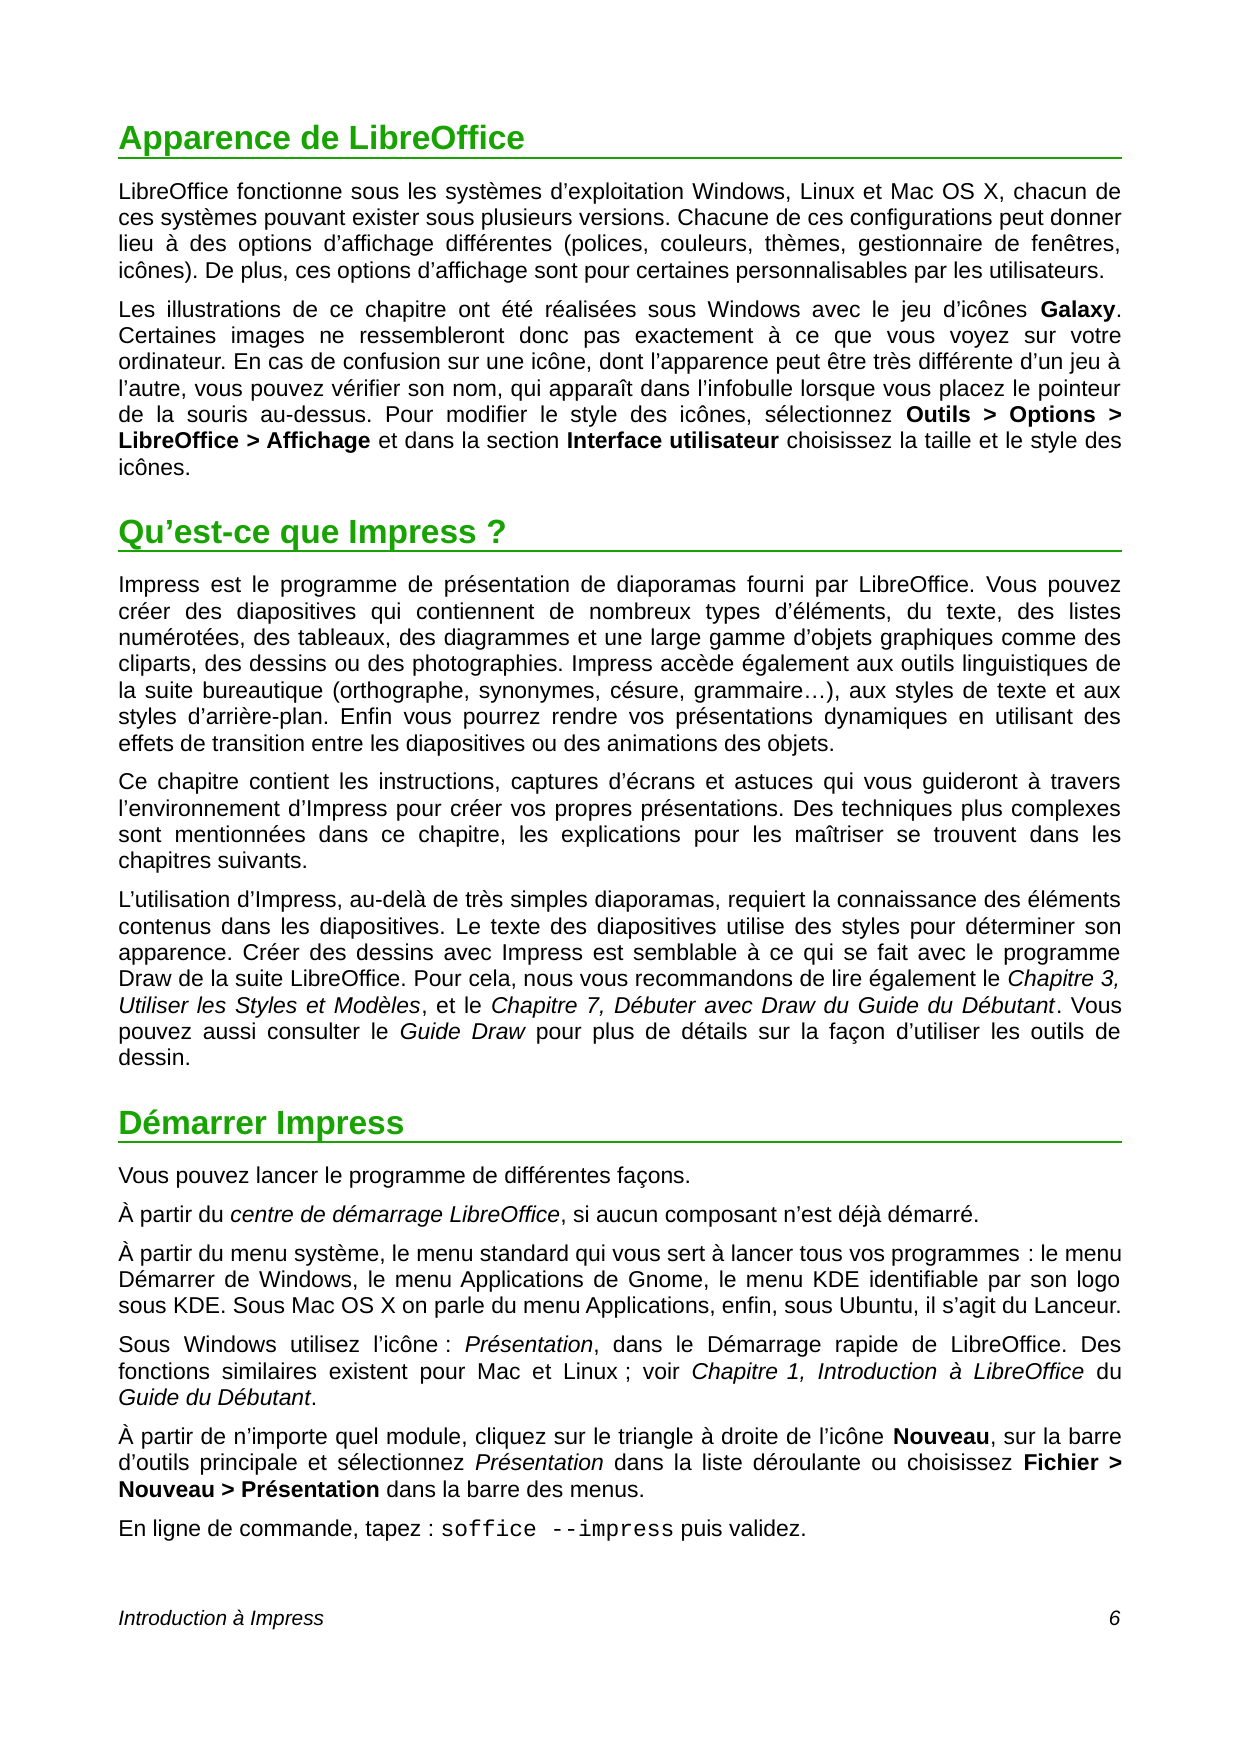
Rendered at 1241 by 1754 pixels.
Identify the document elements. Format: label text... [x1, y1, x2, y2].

text Vous pouvez lancer le programme de différentes façons. [118, 1162, 1122, 1188]
text À partir du menu système, le menu standard qui vous sert à lancer tous vos programmes : le menu Démarrer de Windows, le menu Applications de Gnome, le menu KDE identifiable par son logo sous KDE. Sous Mac OS X on parle du menu Applications, enfin, sous Ubuntu, il s’agit du Lanceur. [118, 1240, 1122, 1319]
text Ce chapitre contient les instructions, captures d’écrans et astuces qui vous guideront à travers l’environnement d’Impress pour créer vos propres présentations. Des techniques plus complexes sont mentionnées dans ce chapitre, les explications pour les maîtriser se trouvent dans les chapitres suivants. [118, 768, 1122, 874]
text Sous Windows utilisez l’icône : Présentation, dans le Démarrage rapide de LibreOffice. Des fonctions similaires existent pour Mac et Linux ; voir Chapitre 1, Introduction à LibreOffice du Guide du Débutant. [118, 1331, 1122, 1410]
subtitle Qu’est-ce que Impress ? [118, 512, 1122, 550]
text Les illustrations de ce chapitre ont été réalisées sous Windows avec le jeu d’icônes Galaxy. Certaines images ne ressembleront donc pas exactement à ce que vous voyez sur votre ordinateur. En cas de confusion sur une icône, dont l’apparence peut être très différente d’un jeu à l’autre, vous pouvez vérifier son nom, qui apparaît dans l’infobulle lorsque vous placez le pointeur de la souris au-dessus. Pour modifier le style des icônes, sélectionnez Outils > Options > LibreOffice > Affichage et dans la section Interface utilisateur choisissez la taille et le style des icônes. [118, 296, 1122, 480]
text À partir de n’importe quel module, cliquez sur le triangle à droite de l’icône Nouveau, sur la barre d’outils principale et sélectionnez Présentation dans la liste déroulante ou choisissez Fichier > Nouveau > Présentation dans la barre des menus. [118, 1423, 1122, 1502]
text L’utilisation d’Impress, au-delà de très simples diaporamas, requiert la connaissance des éléments contenus dans les diapositives. Le texte des diapositives utilise des styles pour déterminer son apparence. Créer des dessins avec Impress est semblable à ce qui se fait avec le programme Draw de la suite LibreOffice. Pour cela, nous vous recommandons de lire également le Chapitre 3, Utiliser les Styles et Modèles, et le Chapitre 7, Débuter avec Draw du Guide du Débutant. Vous pouvez aussi consulter le Guide Draw pour plus de détails sur la façon d’utiliser les outils de dessin. [118, 886, 1122, 1071]
subtitle Apparence de LibreOffice [118, 118, 1122, 157]
text En ligne de commande, tapez : soffice --impress puis validez. [118, 1514, 1122, 1543]
text Impress est le programme de présentation de diaporamas fourni par LibreOffice. Vous pouvez créer des diapositives qui contiennent de nombreux types d’éléments, du texte, des listes numérotées, des tableaux, des diagrammes et une large gamme d’objets graphiques comme des cliparts, des dessins ou des photographies. Impress accède également aux outils linguistiques de la suite bureautique (orthographe, synonymes, césure, grammaire…), aux styles de texte et aux styles d’arrière-plan. Enfin vous pourrez rendre vos présentations dynamiques en utilisant des effets de transition entre les diapositives ou des animations des objets. [118, 571, 1122, 756]
text À partir du centre de démarrage LibreOffice, si aucun composant n’est déjà démarré. [118, 1201, 1122, 1227]
text LibreOffice fonctionne sous les systèmes d’exploitation Windows, Linux et Mac OS X, chacun de ces systèmes pouvant exister sous plusieurs versions. Chacune de ces configurations peut donner lieu à des options d’affichage différentes (polices, couleurs, thèmes, gestionnaire de fenêtres, icônes). De plus, ces options d’affichage sont pour certaines personnalisables par les utilisateurs. [118, 178, 1122, 283]
subtitle Démarrer Impress [118, 1103, 1122, 1141]
